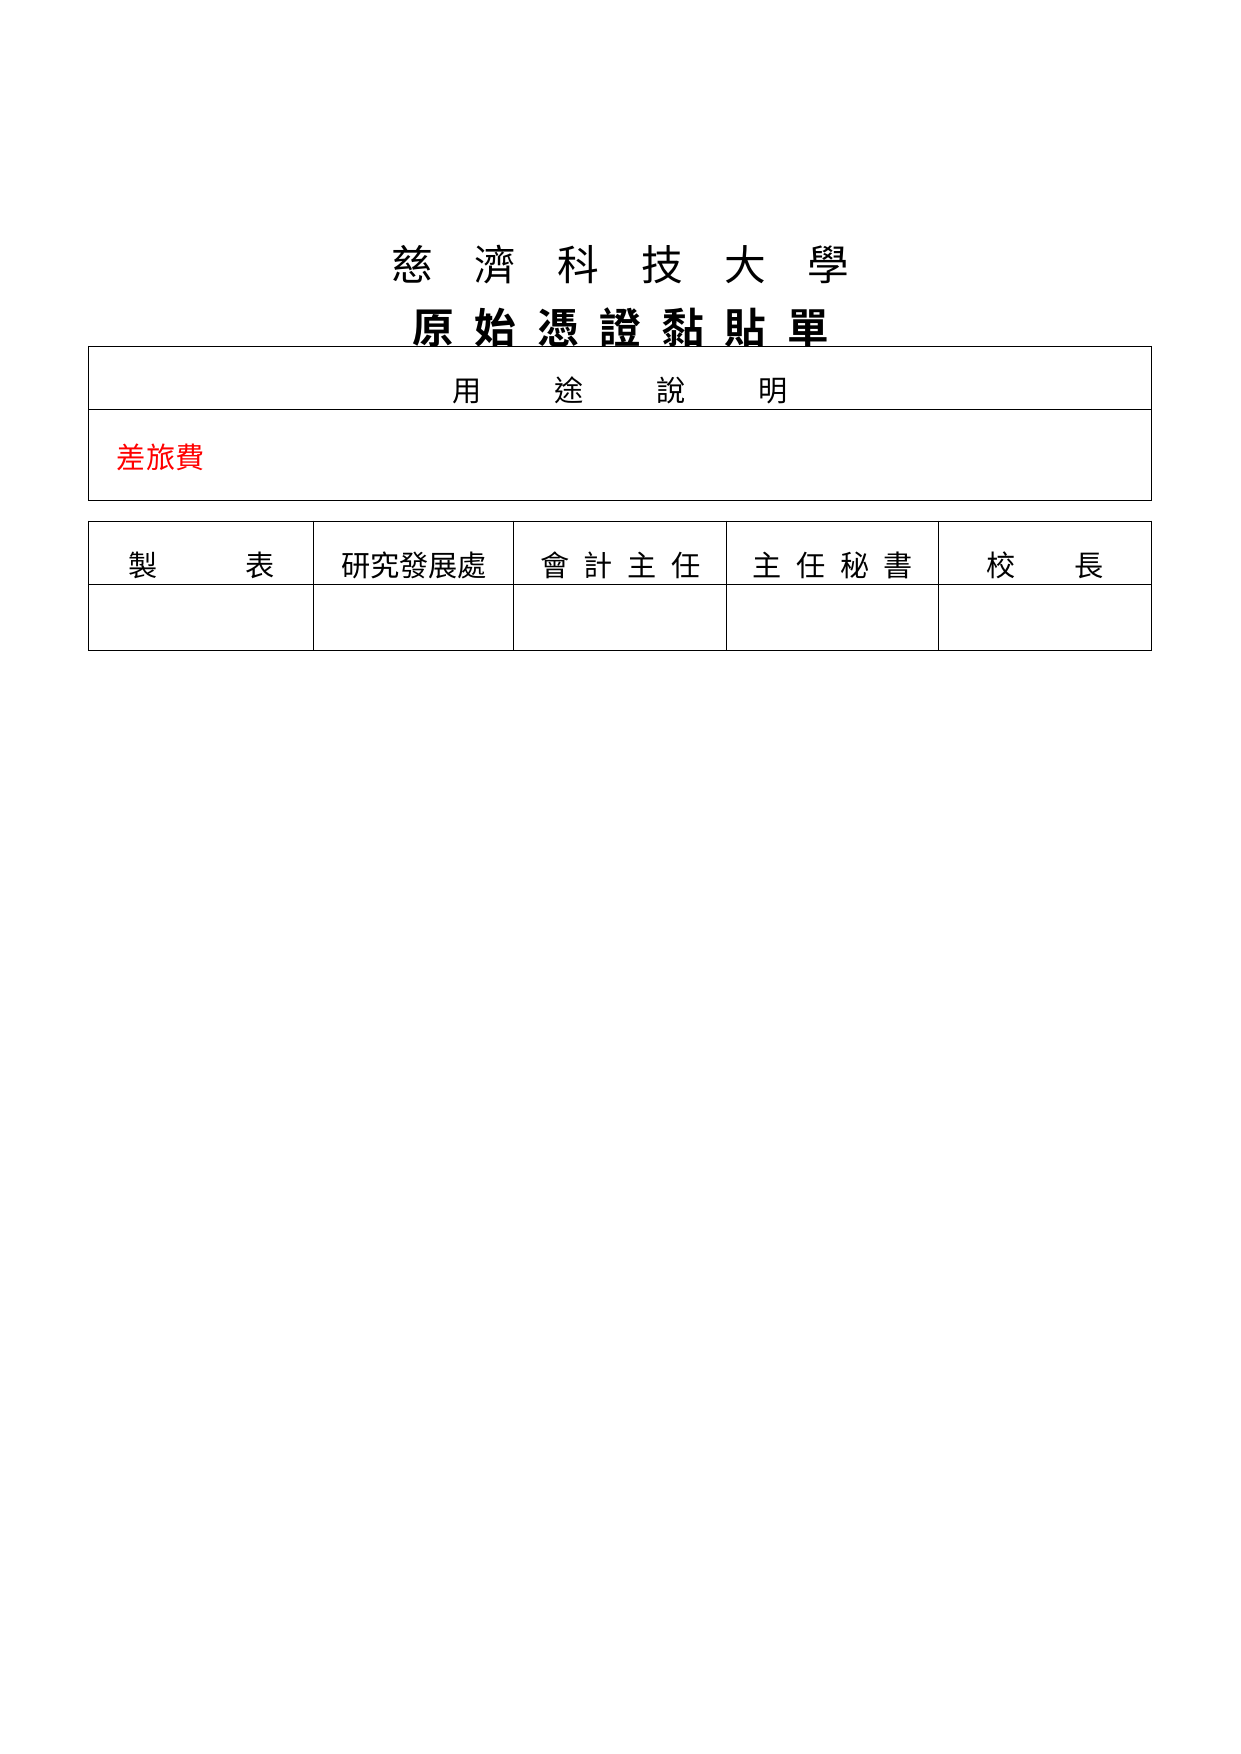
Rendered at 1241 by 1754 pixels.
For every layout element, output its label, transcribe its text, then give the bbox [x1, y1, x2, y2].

table_header 校 長 [939, 522, 1151, 584]
table_header 研究發展處 [314, 522, 513, 584]
text 慈 濟 科 技 大 學 [89, 221, 1152, 283]
table_header 主 任 秘 書 [727, 522, 938, 584]
table_cell 差旅費 [89, 410, 1151, 500]
text 原 始 憑 證 黏 貼 單 [89, 283, 1152, 346]
table_header 製 表 [89, 522, 313, 584]
table_cell [514, 585, 726, 650]
table_cell [314, 585, 513, 650]
table_cell [939, 585, 1151, 650]
table_cell [89, 585, 313, 650]
table_header 會 計 主 任 [514, 522, 726, 584]
table_cell [727, 585, 938, 650]
table_header 用 途 說 明 [89, 347, 1151, 409]
